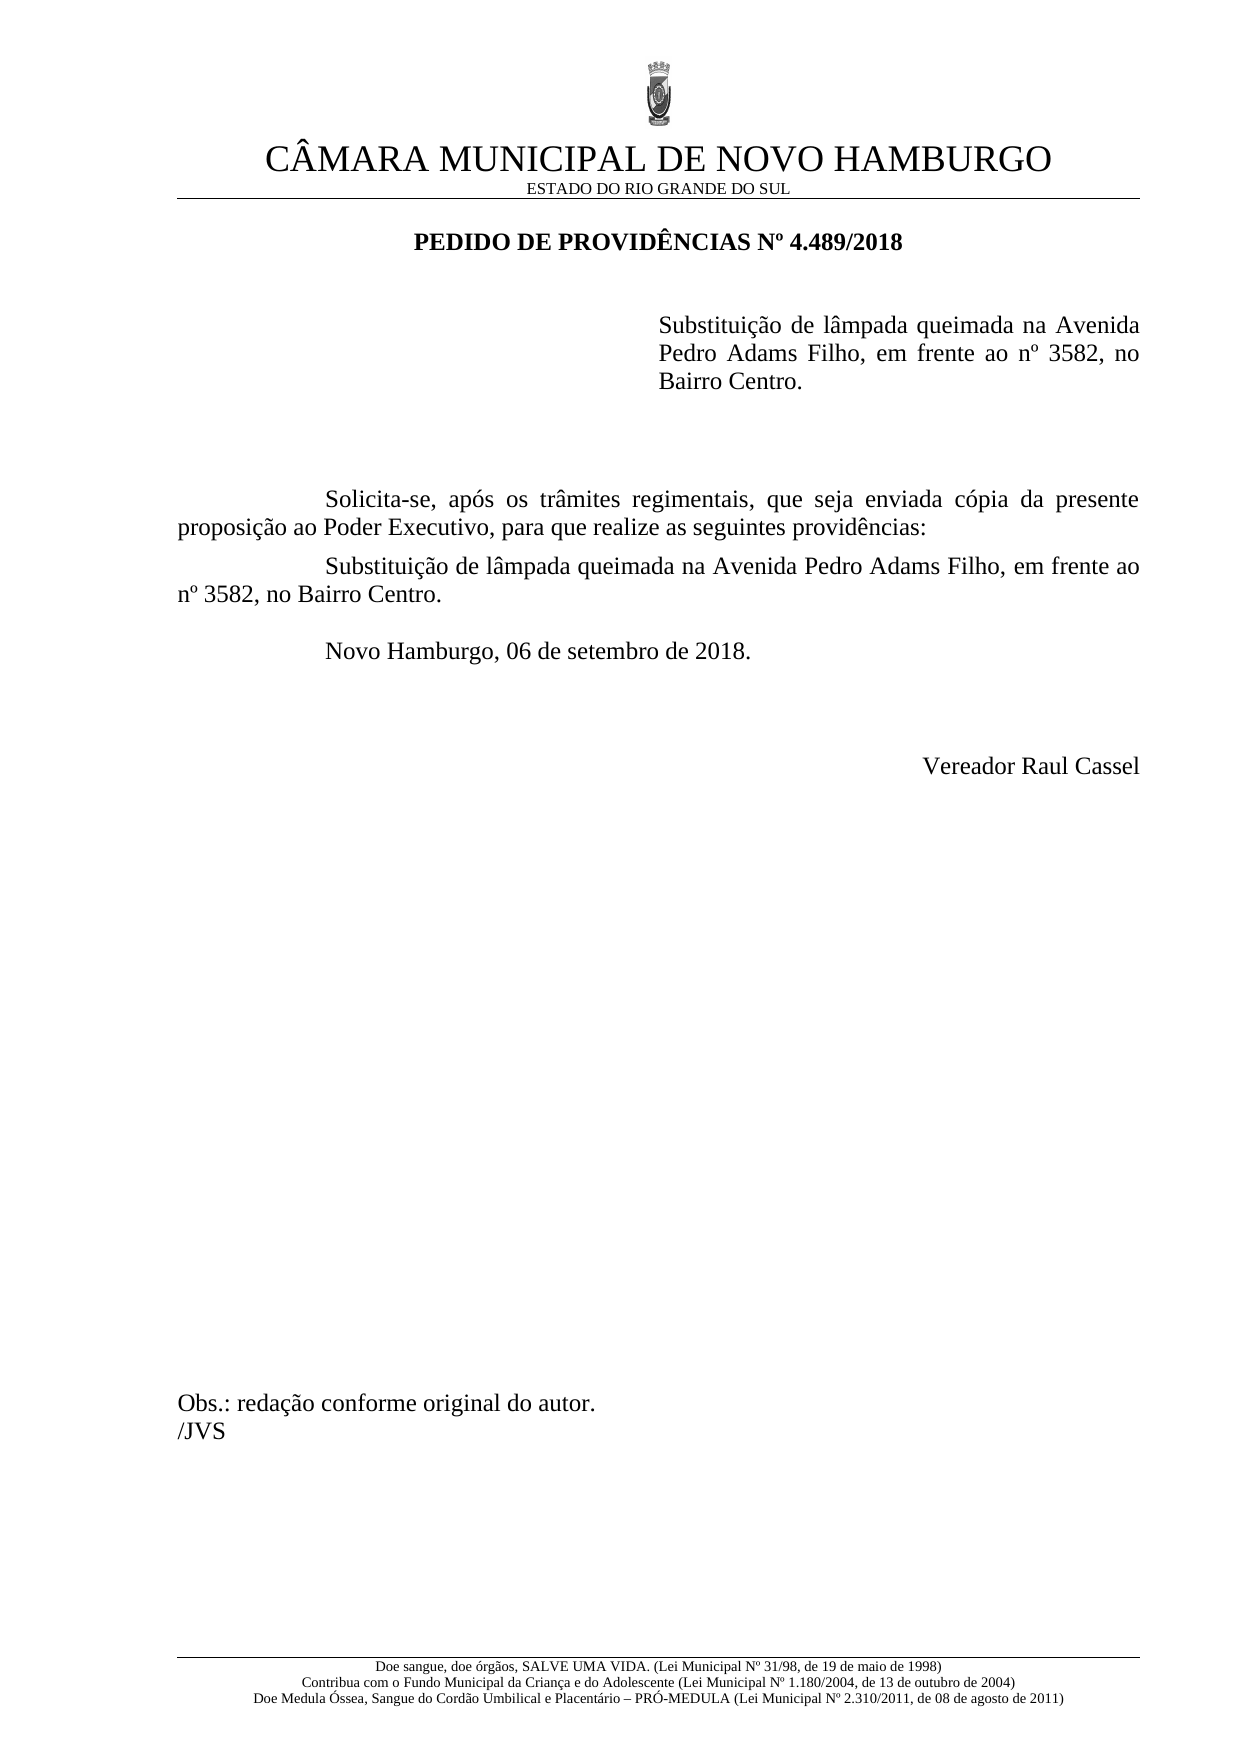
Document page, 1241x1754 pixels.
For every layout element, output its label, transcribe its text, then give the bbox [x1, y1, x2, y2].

text Obs.: redação conforme original do autor. [177, 1389, 1140, 1417]
text Vereador Raul Cassel [177, 752, 1140, 779]
text Substituição de lâmpada queimada na Avenida Pedro Adams Filho, em frente ao nº 3582, no Bairro Centro. [177, 552, 1140, 608]
text /JVS [177, 1417, 1140, 1444]
text Substituição de lâmpada queimada na Avenida Pedro Adams Filho, em frente ao nº 3582, no Bairro Centro. [658, 311, 1140, 394]
text Solicita-se, após os trâmites regimentais, que seja enviada cópia da presente proposição ao Poder Executivo, para que realize as seguintes providências: [177, 485, 1140, 541]
text Novo Hamburgo, 06 de setembro de 2018. [177, 637, 1140, 665]
text PEDIDO DE PROVIDÊNCIAS Nº 4.489/2018 [177, 228, 1140, 256]
